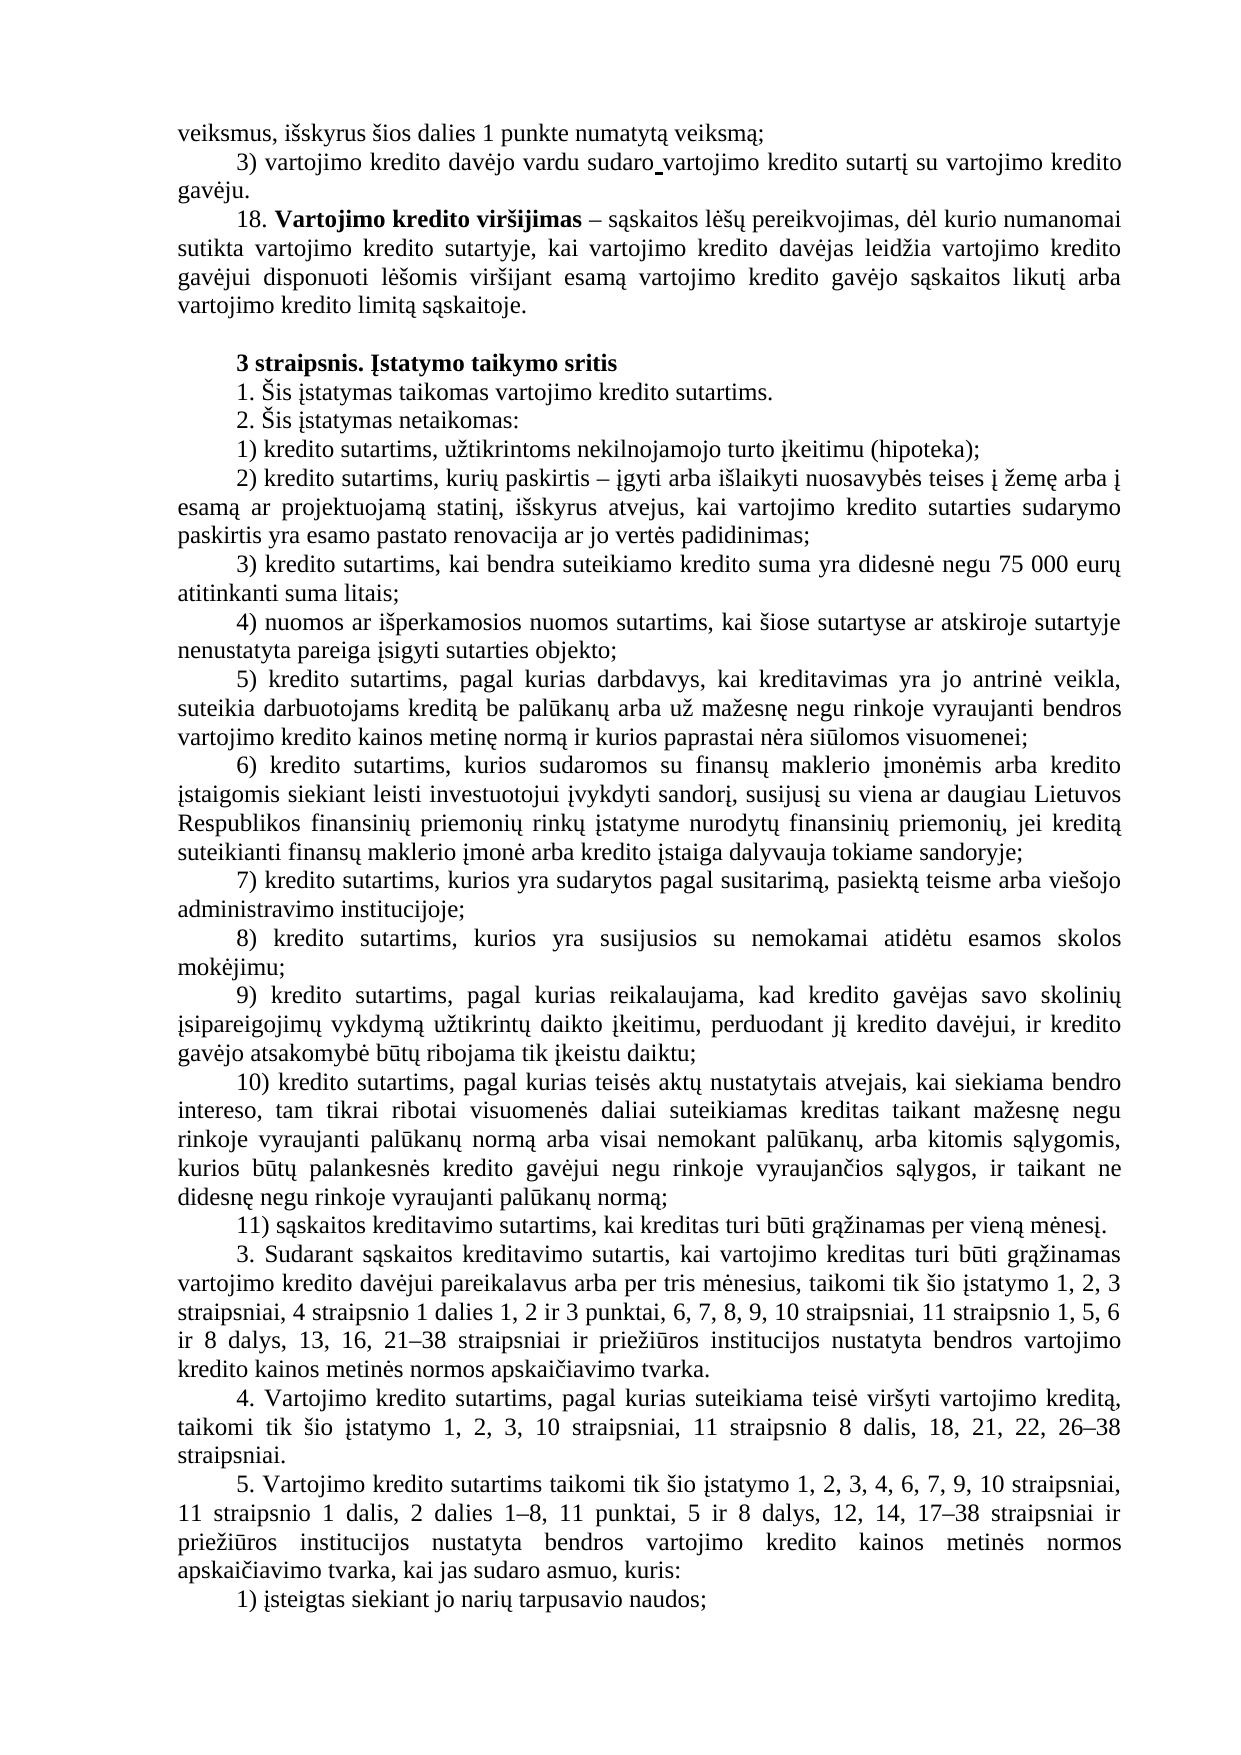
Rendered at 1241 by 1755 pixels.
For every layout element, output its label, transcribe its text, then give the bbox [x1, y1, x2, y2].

text 3 straipsnis. Įstatymo taikymo sritis [177, 348, 1122, 377]
text 9) kredito sutartims, pagal kurias reikalaujama, kad kredito gavėjas savo skolinių įsipareigojimų vykdymą užtikrintų daikto įkeitimu, perduodant jį kredito davėjui, ir kredito gavėjo atsakomybė būtų ribojama tik įkeistu daiktu; [177, 981, 1122, 1067]
text 2. Šis įstatymas netaikomas: [177, 406, 1122, 434]
text 3. Sudarant sąskaitos kreditavimo sutartis, kai vartojimo kreditas turi būti grąžinamas vartojimo kredito davėjui pareikalavus arba per tris mėnesius, taikomi tik šio įstatymo 1, 2, 3 straipsniai, 4 straipsnio 1 dalies 1, 2 ir 3 punktai, 6, 7, 8, 9, 10 straipsniai, 11 straipsnio 1, 5, 6 ir 8 dalys, 13, 16, 21–38 straipsniai ir priežiūros institucijos nustatyta bendros vartojimo kredito kainos metinės normos apskaičiavimo tvarka. [177, 1239, 1122, 1383]
text 3) vartojimo kredito davėjo vardu sudaro vartojimo kredito sutartį su vartojimo kredito gavėju. [177, 147, 1122, 204]
text 8) kredito sutartims, kurios yra susijusios su nemokamai atidėtu esamos skolos mokėjimu; [177, 923, 1122, 981]
text 5. Vartojimo kredito sutartims taikomi tik šio įstatymo 1, 2, 3, 4, 6, 7, 9, 10 straipsniai, 11 straipsnio 1 dalis, 2 dalies 1–8, 11 punktai, 5 ir 8 dalys, 12, 14, 17–38 straipsniai ir priežiūros institucijos nustatyta bendros vartojimo kredito kainos metinės normos apskaičiavimo tvarka, kai jas sudaro asmuo, kuris: [177, 1469, 1122, 1584]
text 3) kredito sutartims, kai bendra suteikiamo kredito suma yra didesnė negu 75 000 eurų atitinkanti suma litais; [177, 549, 1122, 607]
text 2) kredito sutartims, kurių paskirtis – įgyti arba išlaikyti nuosavybės teises į žemę arba į esamą ar projektuojamą statinį, išskyrus atvejus, kai vartojimo kredito sutarties sudarymo paskirtis yra esamo pastato renovacija ar jo vertės padidinimas; [177, 463, 1122, 549]
text 10) kredito sutartims, pagal kurias teisės aktų nustatytais atvejais, kai siekiama bendro intereso, tam tikrai ribotai visuomenės daliai suteikiamas kreditas taikant mažesnę negu rinkoje vyraujanti palūkanų normą arba visai nemokant palūkanų, arba kitomis sąlygomis, kurios būtų palankesnės kredito gavėjui negu rinkoje vyraujančios sąlygos, ir taikant ne didesnę negu rinkoje vyraujanti palūkanų normą; [177, 1067, 1122, 1211]
text veiksmus, išskyrus šios dalies 1 punkte numatytą veiksmą; [177, 118, 1122, 147]
text 11) sąskaitos kreditavimo sutartims, kai kreditas turi būti grąžinamas per vieną mėnesį. [177, 1211, 1122, 1239]
text 4. Vartojimo kredito sutartims, pagal kurias suteikiama teisė viršyti vartojimo kreditą, taikomi tik šio įstatymo 1, 2, 3, 10 straipsniai, 11 straipsnio 8 dalis, 18, 21, 22, 26–38 straipsniai. [177, 1383, 1122, 1469]
text 1) kredito sutartims, užtikrintoms nekilnojamojo turto įkeitimu (hipoteka); [177, 434, 1122, 463]
text 4) nuomos ar išperkamosios nuomos sutartims, kai šiose sutartyse ar atskiroje sutartyje nenustatyta pareiga įsigyti sutarties objekto; [177, 607, 1122, 664]
text 7) kredito sutartims, kurios yra sudarytos pagal susitarimą, pasiektą teisme arba viešojo administravimo institucijoje; [177, 866, 1122, 923]
text 18. Vartojimo kredito viršijimas – sąskaitos lėšų pereikvojimas, dėl kurio numanomai sutikta vartojimo kredito sutartyje, kai vartojimo kredito davėjas leidžia vartojimo kredito gavėjui disponuoti lėšomis viršijant esamą vartojimo kredito gavėjo sąskaitos likutį arba vartojimo kredito limitą sąskaitoje. [177, 204, 1122, 319]
text 6) kredito sutartims, kurios sudaromos su finansų maklerio įmonėmis arba kredito įstaigomis siekiant leisti investuotojui įvykdyti sandorį, susijusį su viena ar daugiau Lietuvos Respublikos finansinių priemonių rinkų įstatyme nurodytų finansinių priemonių, jei kreditą suteikianti finansų maklerio įmonė arba kredito įstaiga dalyvauja tokiame sandoryje; [177, 751, 1122, 866]
text 1. Šis įstatymas taikomas vartojimo kredito sutartims. [177, 377, 1122, 406]
text 5) kredito sutartims, pagal kurias darbdavys, kai kreditavimas yra jo antrinė veikla, suteikia darbuotojams kreditą be palūkanų arba už mažesnę negu rinkoje vyraujanti bendros vartojimo kredito kainos metinę normą ir kurios paprastai nėra siūlomos visuomenei; [177, 664, 1122, 751]
text 1) įsteigtas siekiant jo narių tarpusavio naudos; [177, 1584, 1122, 1613]
